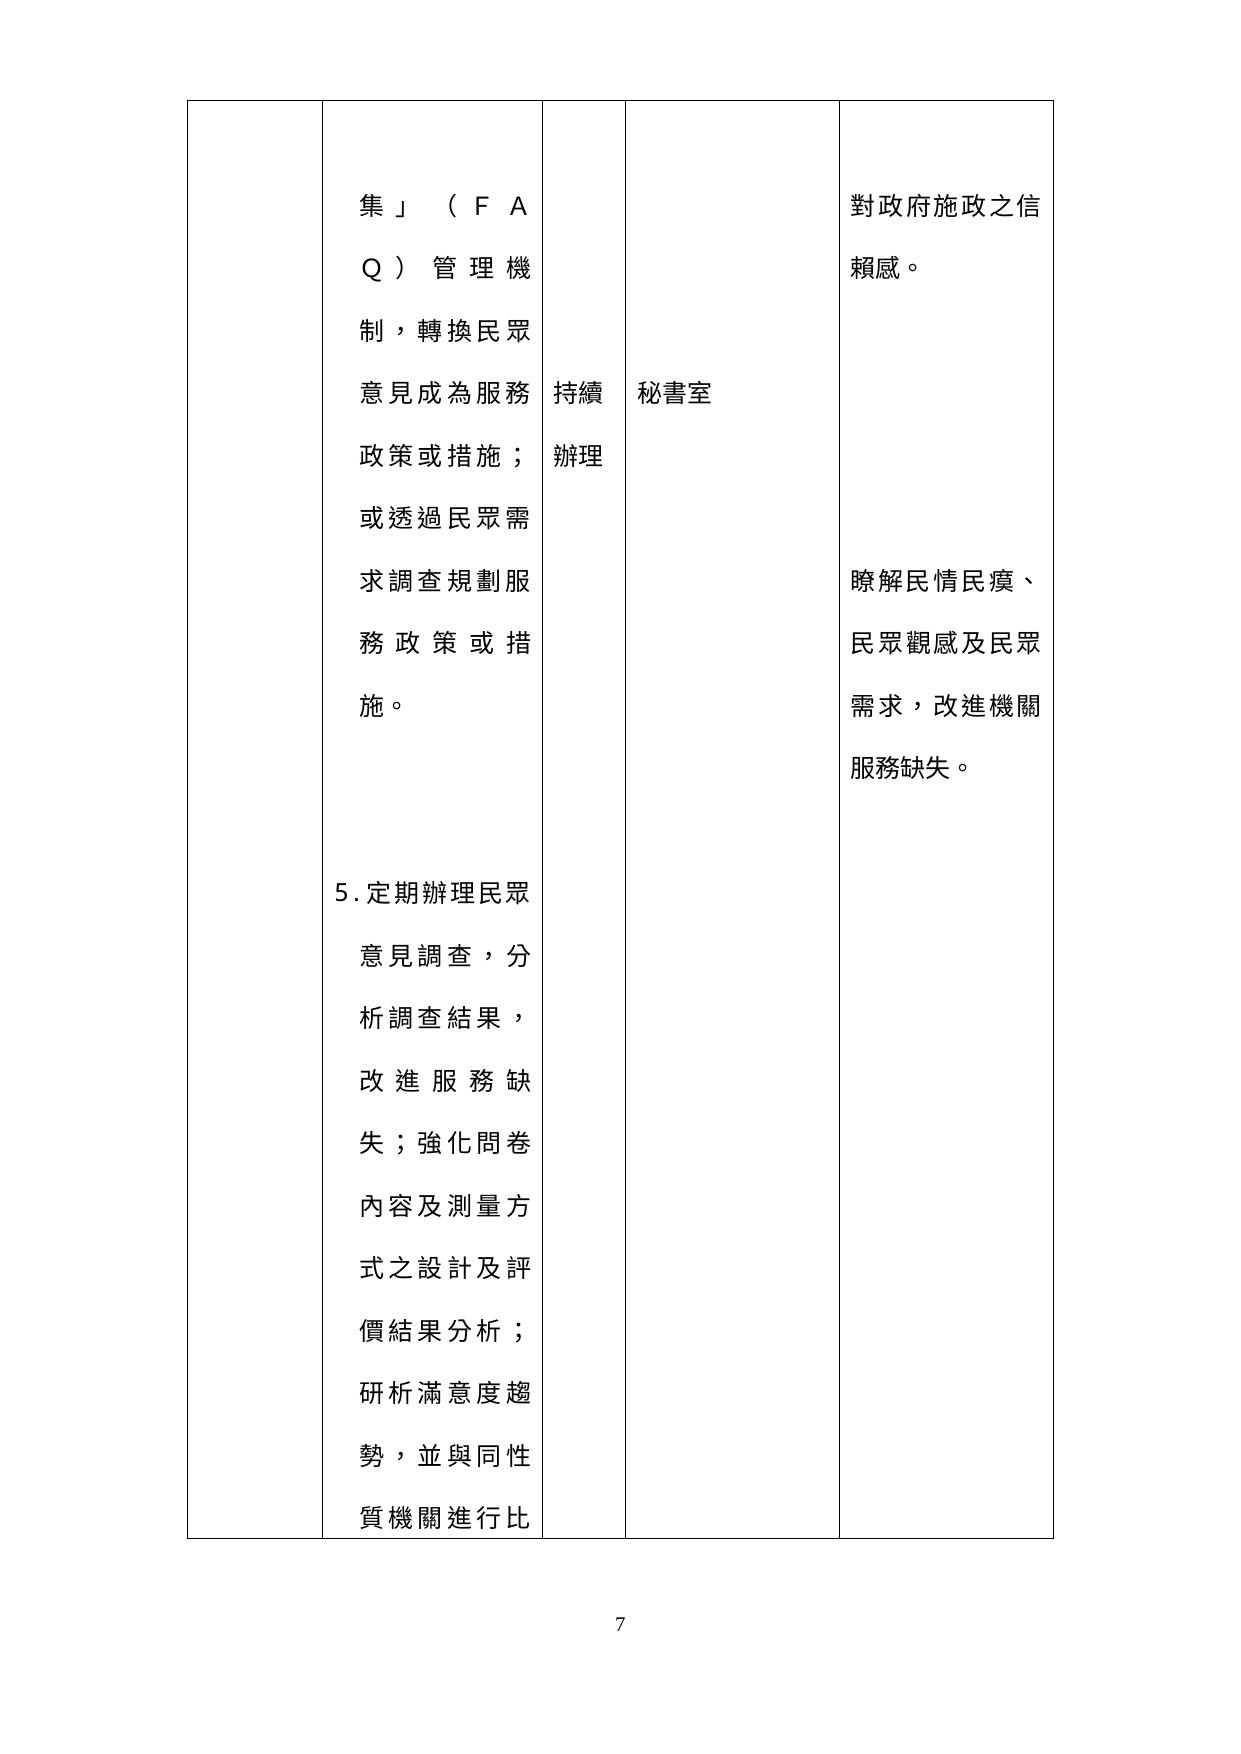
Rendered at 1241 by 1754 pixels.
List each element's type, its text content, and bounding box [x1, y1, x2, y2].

table_cell 秘書室 [626, 101, 839, 1538]
table_cell 集」（ＦＡＱ）管理機制，轉換民眾意見成為服務政策或措施；或透過民眾需求調查規劃服務政策或措施。 5.定期辦理民眾意見調查，分析調查結果，改進服務缺失；強化問卷內容及測量方式之設計及評價結果分析；研析滿意度趨勢，並與同性質機關進行比 [323, 101, 542, 1538]
table_cell 對政府施政之信賴感。 瞭解民情民瘼、民眾觀感及民眾需求，改進機關服務缺失。 [840, 101, 1053, 1538]
table_cell [188, 101, 322, 1538]
table_cell 持續辦理 [543, 101, 625, 1538]
